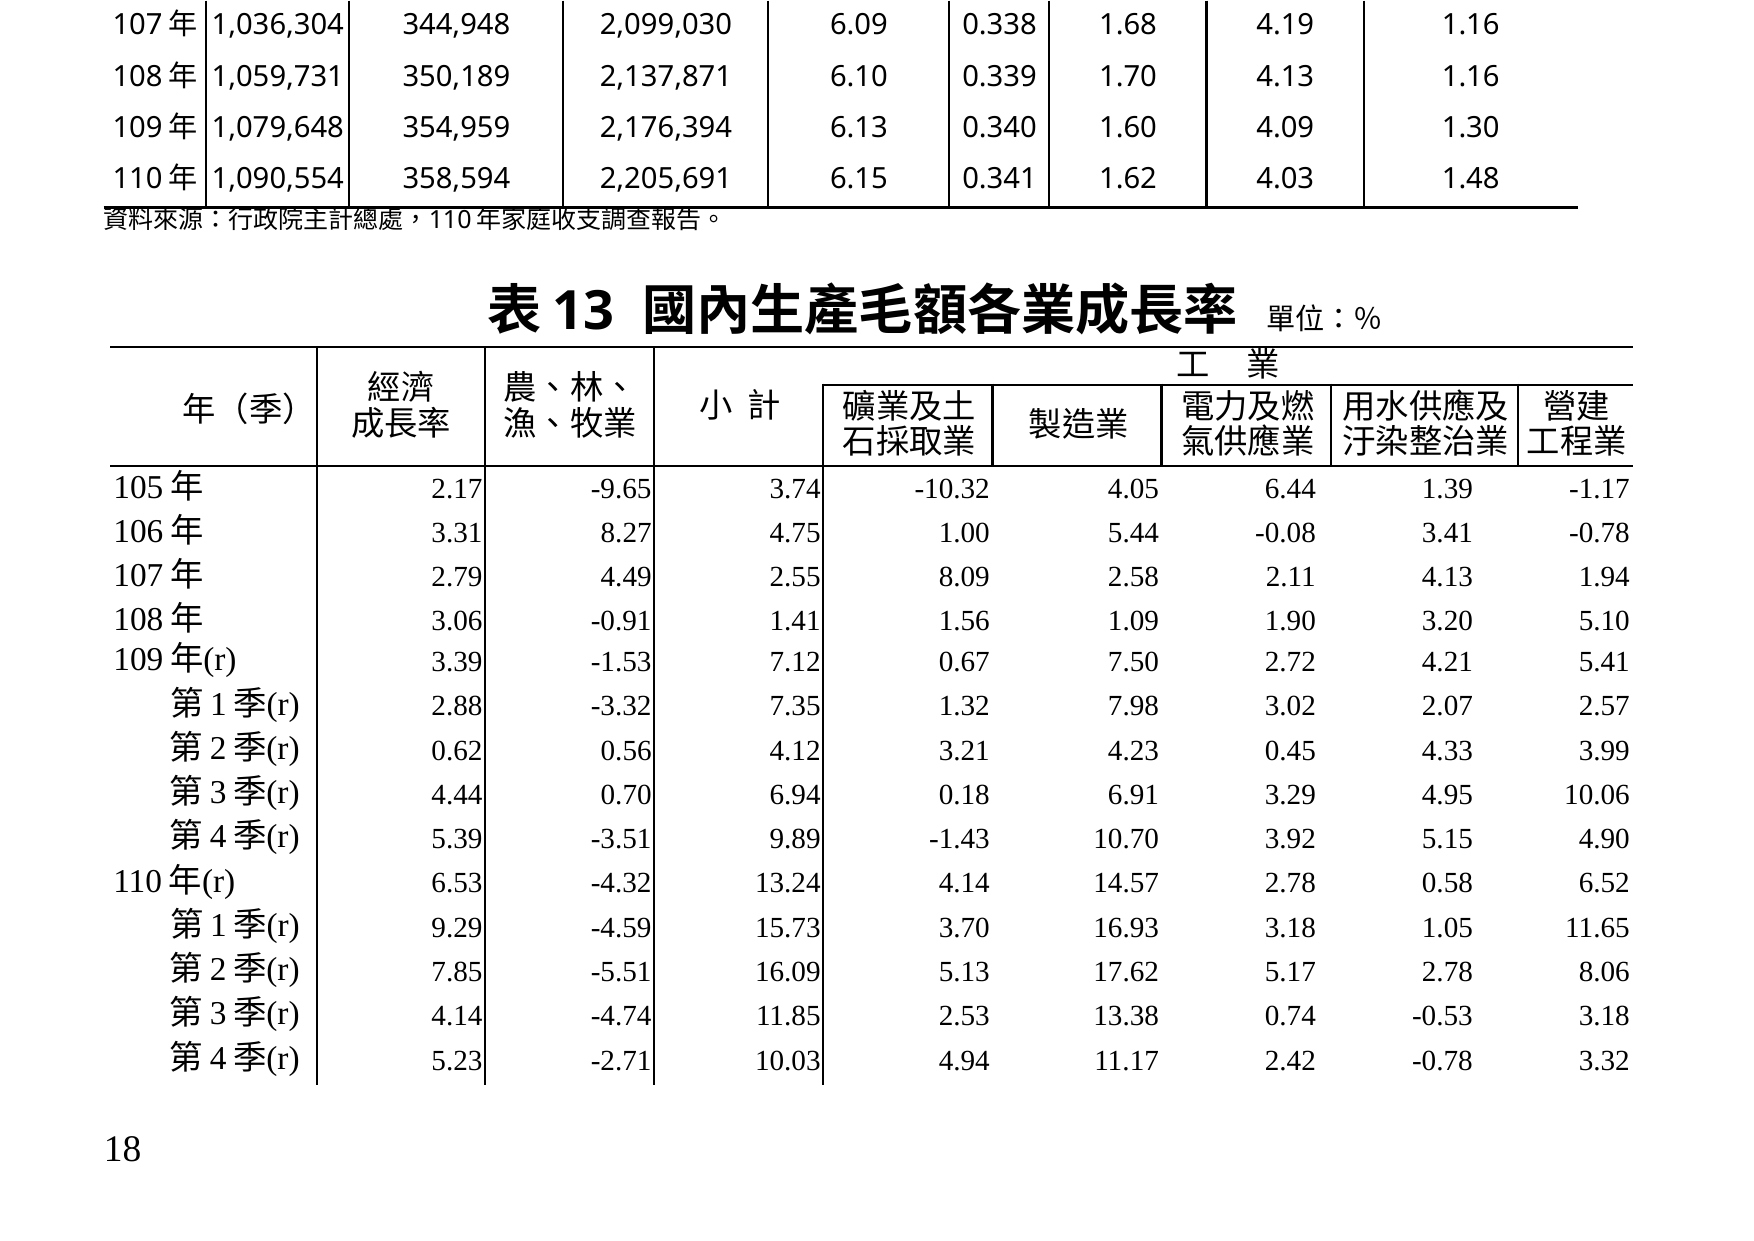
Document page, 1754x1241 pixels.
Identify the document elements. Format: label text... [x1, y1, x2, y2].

table_cell 8.09 [824, 554, 992, 598]
table_cell 5.44 [993, 510, 1161, 554]
table_cell 10.06 [1475, 775, 1632, 819]
table_cell 3.99 [1475, 731, 1632, 775]
table_cell 4.12 [655, 731, 822, 775]
table_cell 5.15 [1319, 819, 1475, 864]
table_cell 4.49 [486, 554, 653, 598]
table_cell 105年 [110, 467, 316, 509]
table_cell 0.45 [1161, 731, 1318, 775]
table_cell 6.52 [1475, 864, 1632, 908]
table_cell 1.00 [824, 510, 992, 554]
table_cell 107年 [110, 554, 316, 598]
table_cell 3.02 [1161, 687, 1318, 731]
table_cell 0.339 [950, 52, 1048, 103]
table_cell 108年 [104, 52, 205, 103]
table_cell 4.14 [318, 996, 484, 1041]
table_cell 15.73 [655, 908, 822, 952]
table_cell -0.78 [1475, 510, 1632, 554]
table_cell 2.58 [993, 554, 1161, 598]
text 資料來源：行政院主計總處，110年家庭收支調查報告。 [103, 208, 1639, 233]
table_cell 4.03 [1208, 155, 1363, 206]
table_cell 1.39 [1319, 467, 1475, 509]
table_cell 6.53 [318, 864, 484, 908]
table_cell 2.88 [318, 687, 484, 731]
table_cell 5.41 [1475, 642, 1632, 687]
table_cell 5.17 [1161, 952, 1318, 996]
table_cell -2.71 [486, 1041, 653, 1085]
table_cell 9.29 [318, 908, 484, 952]
table_cell 1.30 [1365, 104, 1578, 155]
table_cell 4.90 [1475, 819, 1632, 864]
table_cell 0.67 [824, 642, 992, 687]
table_cell -9.65 [486, 467, 653, 509]
table_cell 8.27 [486, 510, 653, 554]
table_cell 0.74 [1161, 996, 1318, 1041]
table_cell 第4季(r) [110, 819, 316, 864]
table_cell 6.13 [769, 104, 948, 155]
table_cell 5.39 [318, 819, 484, 864]
table_cell 1.62 [1050, 155, 1205, 206]
table_cell 109年(r) [110, 642, 316, 687]
table_cell 11.85 [655, 996, 822, 1041]
table_cell 358,594 [350, 155, 562, 206]
table_cell 2.11 [1161, 554, 1318, 598]
table_cell 1.56 [824, 598, 992, 642]
table_cell 2.72 [1161, 642, 1318, 687]
table_header 經濟 成長率 [318, 348, 484, 465]
table_cell -0.08 [1161, 510, 1318, 554]
table_cell 6.10 [769, 52, 948, 103]
table_cell -5.51 [486, 952, 653, 996]
table_cell -1.43 [824, 819, 992, 864]
table_cell 350,189 [350, 52, 562, 103]
table_cell 用水供應及汙染整治業 [1332, 386, 1517, 465]
table_cell 第1季(r) [110, 908, 316, 952]
table_cell 4.75 [655, 510, 822, 554]
table_cell 14.57 [993, 864, 1161, 908]
table_cell 1.05 [1319, 908, 1475, 952]
table_cell -0.53 [1319, 996, 1475, 1041]
table_cell 0.18 [824, 775, 992, 819]
table_cell 3.21 [824, 731, 992, 775]
table_cell 第2季(r) [110, 952, 316, 996]
table_cell 108年 [110, 598, 316, 642]
table_cell -10.32 [824, 467, 992, 509]
table_cell 4.13 [1319, 554, 1475, 598]
table_cell 3.70 [824, 908, 992, 952]
table_cell 1.94 [1475, 554, 1632, 598]
table_cell 3.92 [1161, 819, 1318, 864]
table_cell -1.17 [1475, 467, 1632, 509]
table_cell 3.31 [318, 510, 484, 554]
table_cell 2.79 [318, 554, 484, 598]
table_cell 0.340 [950, 104, 1048, 155]
table_cell 1.16 [1365, 52, 1578, 103]
table_cell 8.06 [1475, 952, 1632, 996]
table_cell 4.21 [1319, 642, 1475, 687]
table_cell 0.341 [950, 155, 1048, 206]
table_header 年（季） [110, 348, 316, 465]
table_cell 3.18 [1161, 908, 1318, 952]
table_cell 109年 [104, 104, 205, 155]
table_cell 第1季(r) [110, 687, 316, 731]
table_cell 2.42 [1161, 1041, 1318, 1085]
table_cell 110年 [104, 155, 205, 206]
table_cell 5.10 [1475, 598, 1632, 642]
table_cell -0.91 [486, 598, 653, 642]
table_cell 7.50 [993, 642, 1161, 687]
table_cell 4.09 [1208, 104, 1363, 155]
table_cell 16.93 [993, 908, 1161, 952]
table_cell -1.53 [486, 642, 653, 687]
table_cell 1.48 [1365, 155, 1578, 206]
table_cell 2.78 [1161, 864, 1318, 908]
table_cell 4.33 [1319, 731, 1475, 775]
table_cell 製造業 [994, 386, 1160, 465]
table_cell 第4季(r) [110, 1041, 316, 1085]
table_cell 7.98 [993, 687, 1161, 731]
table_cell 4.94 [824, 1041, 992, 1085]
table_cell 第2季(r) [110, 731, 316, 775]
table_cell 1.68 [1050, 1, 1205, 52]
table_cell 6.44 [1161, 467, 1318, 509]
table_cell 3.32 [1475, 1041, 1632, 1085]
table_cell 16.09 [655, 952, 822, 996]
table_cell 2.55 [655, 554, 822, 598]
table_cell 1.09 [993, 598, 1161, 642]
table_cell 2.53 [824, 996, 992, 1041]
table_cell 6.94 [655, 775, 822, 819]
table_cell 0.62 [318, 731, 484, 775]
table_cell 10.03 [655, 1041, 822, 1085]
table_cell 11.65 [1475, 908, 1632, 952]
table_cell 2.17 [318, 467, 484, 509]
table_cell 礦業及土石採取業 [824, 386, 991, 465]
table_cell 10.70 [993, 819, 1161, 864]
table_cell 11.17 [993, 1041, 1161, 1085]
table_cell 344,948 [350, 1, 562, 52]
table_cell 1.41 [655, 598, 822, 642]
table_header 小 計 [655, 348, 823, 465]
table_cell 電力及燃氣供應業 [1163, 386, 1330, 465]
table_cell 2.57 [1475, 687, 1632, 731]
table_cell 7.85 [318, 952, 484, 996]
table_cell 1,059,731 [207, 52, 348, 103]
table_cell 2.78 [1319, 952, 1475, 996]
table_cell 5.23 [318, 1041, 484, 1085]
table_cell 1.60 [1050, 104, 1205, 155]
table_cell 2,137,871 [564, 52, 767, 103]
table_cell 110年(r) [110, 864, 316, 908]
table_cell 1.90 [1161, 598, 1318, 642]
table_cell -3.51 [486, 819, 653, 864]
table_header 農、林、 漁、牧業 [486, 348, 653, 465]
table_cell 4.95 [1319, 775, 1475, 819]
table_cell 13.24 [655, 864, 822, 908]
table_cell 2,176,394 [564, 104, 767, 155]
table_cell 106年 [110, 510, 316, 554]
table_cell 3.06 [318, 598, 484, 642]
table_cell 2,205,691 [564, 155, 767, 206]
table_cell 17.62 [993, 952, 1161, 996]
table_cell 營建 工程業 [1519, 386, 1632, 465]
table_cell 3.29 [1161, 775, 1318, 819]
table_cell 0.70 [486, 775, 653, 819]
table_cell 3.20 [1319, 598, 1475, 642]
table_cell -4.74 [486, 996, 653, 1041]
table_cell 4.14 [824, 864, 992, 908]
table_cell 0.58 [1319, 864, 1475, 908]
table_cell -0.78 [1319, 1041, 1475, 1085]
table_cell 5.13 [824, 952, 992, 996]
table_cell 1,090,554 [207, 155, 348, 206]
table_cell 4.23 [993, 731, 1161, 775]
table_cell 354,959 [350, 104, 562, 155]
table_cell 1.70 [1050, 52, 1205, 103]
table_cell 4.44 [318, 775, 484, 819]
table_cell 4.05 [993, 467, 1161, 509]
table_cell 4.19 [1208, 1, 1363, 52]
table_cell 6.15 [769, 155, 948, 206]
table_cell 107年 [104, 1, 205, 52]
table_cell 1,079,648 [207, 104, 348, 155]
table_cell 7.12 [655, 642, 822, 687]
table_cell 4.13 [1208, 52, 1363, 103]
table_cell -3.32 [486, 687, 653, 731]
table_cell 6.09 [769, 1, 948, 52]
table_cell 第3季(r) [110, 996, 316, 1041]
table_cell 第3季(r) [110, 775, 316, 819]
table_cell 0.56 [486, 731, 653, 775]
table_cell -4.32 [486, 864, 653, 908]
table_cell 2.07 [1319, 687, 1475, 731]
table_cell 3.39 [318, 642, 484, 687]
table_cell 0.338 [950, 1, 1048, 52]
table_cell 3.18 [1475, 996, 1632, 1041]
subtitle 表13 國內生產毛額各業成長率 單位：％ [103, 271, 1639, 346]
table_cell 6.91 [993, 775, 1161, 819]
table_cell 2,099,030 [564, 1, 767, 52]
table_cell -4.59 [486, 908, 653, 952]
table_cell 9.89 [655, 819, 822, 864]
table_cell 13.38 [993, 996, 1161, 1041]
table_cell 1,036,304 [207, 1, 348, 52]
table_cell 3.41 [1319, 510, 1475, 554]
table_cell 7.35 [655, 687, 822, 731]
table_header 工 業 [823, 348, 1632, 383]
table_cell 1.16 [1365, 1, 1578, 52]
table_cell 1.32 [824, 687, 992, 731]
table_cell 3.74 [655, 467, 822, 509]
